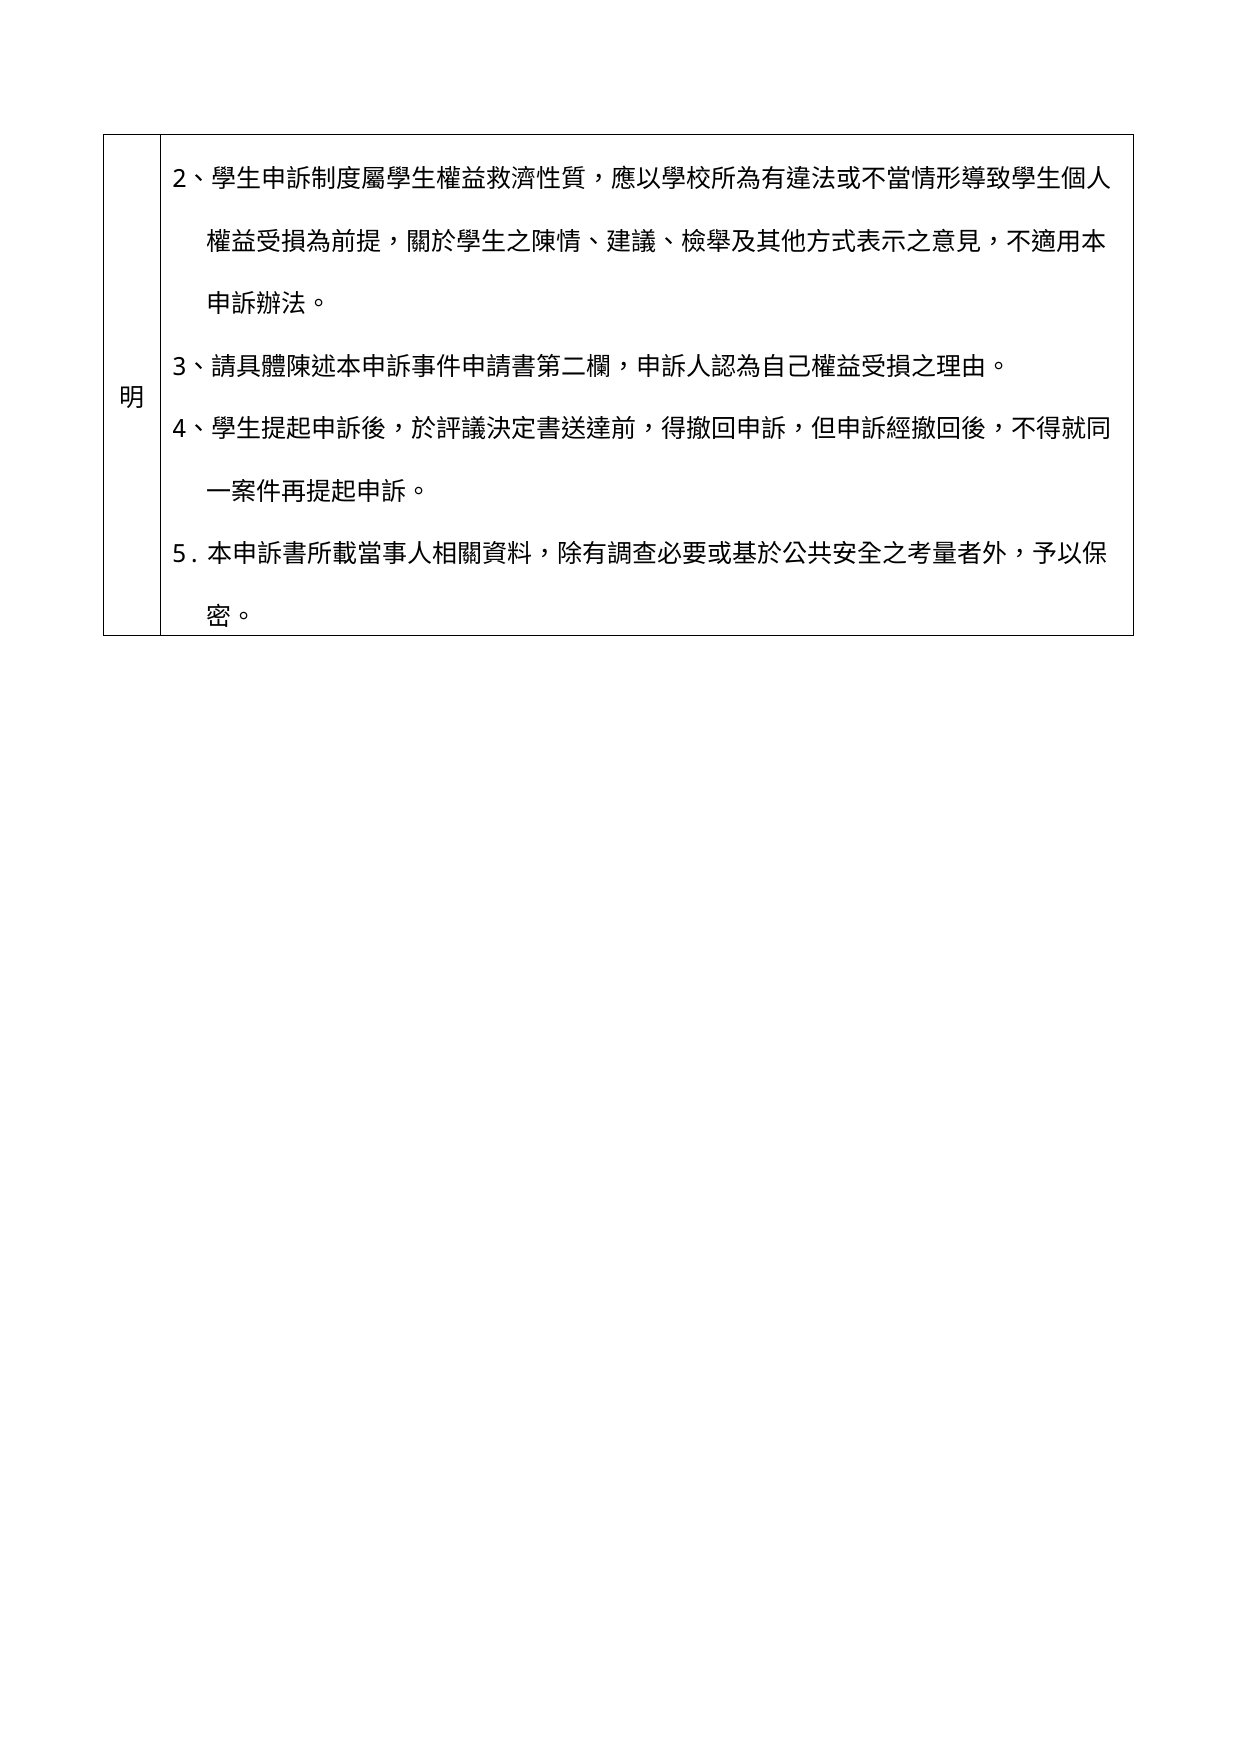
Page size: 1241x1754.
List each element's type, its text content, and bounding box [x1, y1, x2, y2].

table_cell 2、學生申訴制度屬學生權益救濟性質，應以學校所為有違法或不當情形導致學生個人權益受損為前提，關於學生之陳情、建議、檢舉及其他方式表示之意見，不適用本申訴辦法。 3、請具體陳述本申訴事件申請書第二欄，申訴人認為自己權益受損之理由。 4、學生提起申訴後，於評議決定書送達前，得撤回申訴，但申訴經撤回後，不得就同一案件再提起申訴。 5. 本申訴書所載當事人相關資料，除有調查必要或基於公共安全之考量者外，予以保密。 [161, 135, 1133, 635]
table_cell 明 [104, 135, 160, 635]
